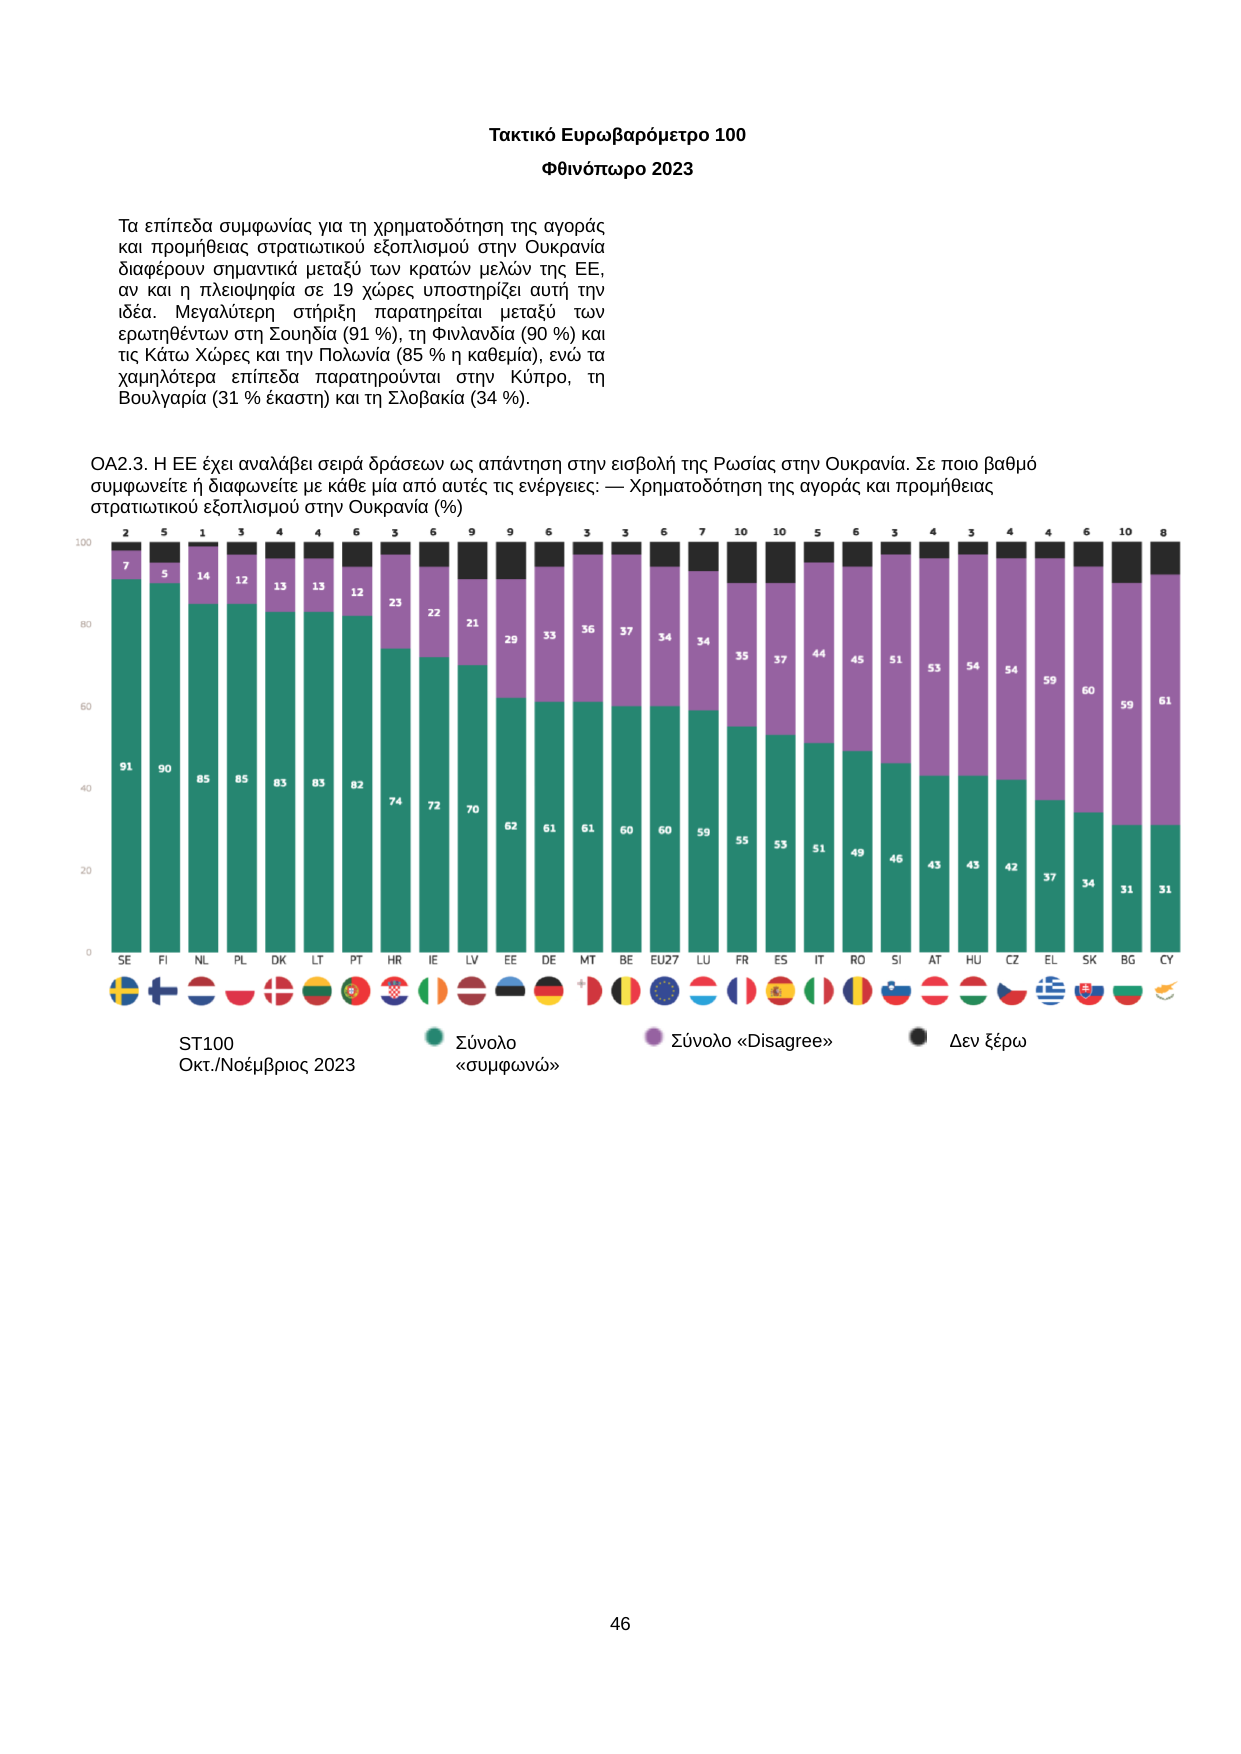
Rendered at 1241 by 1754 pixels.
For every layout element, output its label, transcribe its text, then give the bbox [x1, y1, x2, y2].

picture [67, 521, 1190, 1063]
text Τα επίπεδα συμφωνίας για τη χρηματοδότηση της αγοράς και προμήθειας στρατιωτικού εξοπλισμού στην Ουκρανία διαφέρουν σημαντικά μεταξύ των κρατών μελών της ΕΕ, αν και η πλειοψηφία σε 19 χώρες υποστηρίζει αυτή την ιδέα. Μεγαλύτερη στήριξη παρατηρείται μεταξύ των ερωτηθέντων στη Σουηδία (91 %), τη Φινλανδία (90 %) και τις Κάτω Χώρες και την Πολωνία (85 % η καθεμία), ενώ τα χαμηλότερα επίπεδα παρατηρούνται στην Κύπρο, τη Βουλγαρία (31 % έκαστη) και τη Σλοβακία (34 %). [118, 214, 605, 408]
